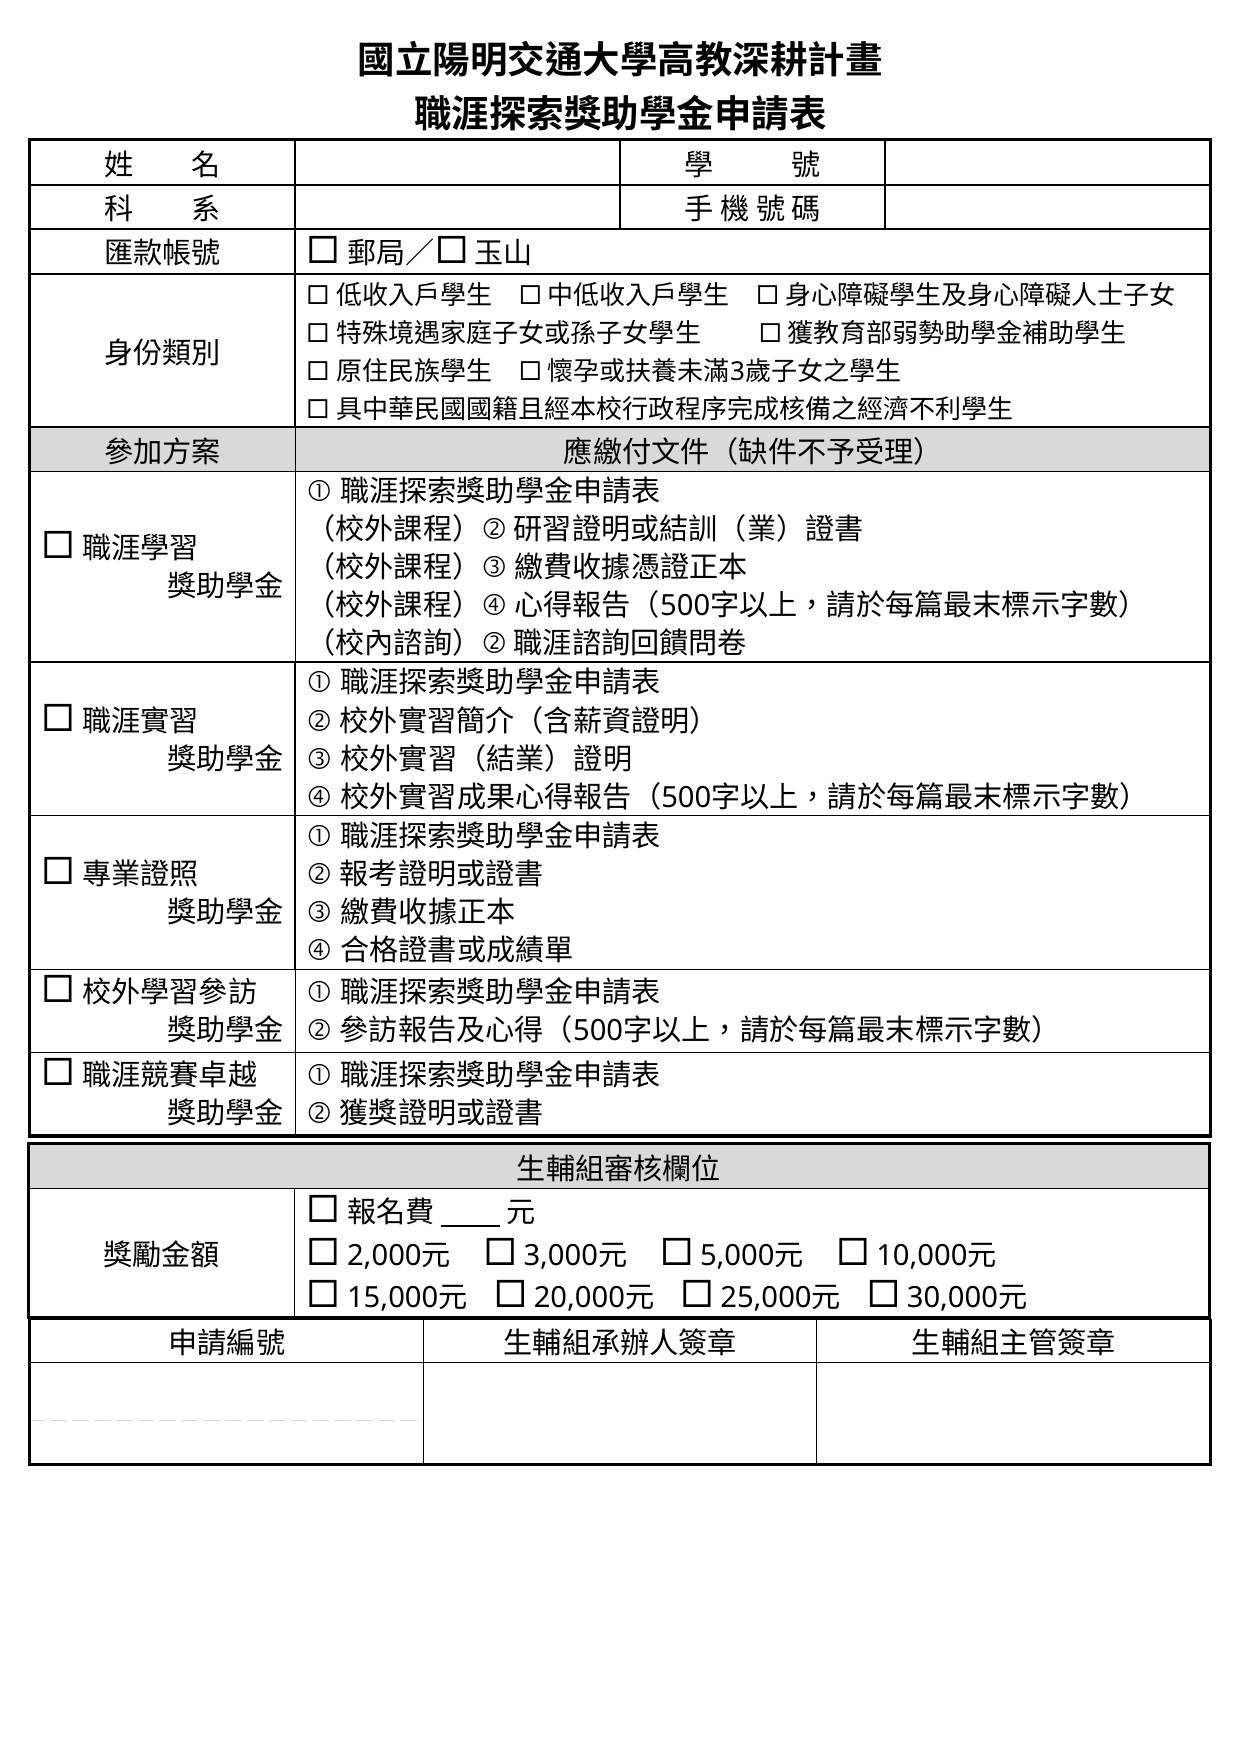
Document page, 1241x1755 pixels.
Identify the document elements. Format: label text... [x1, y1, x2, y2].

table_cell  郵局／ 玉山 [296, 230, 1209, 272]
table_cell  職涯探索獎助學金申請表  獲獎證明或證書 [296, 1053, 1209, 1134]
table_header 學 號 [621, 141, 884, 183]
table_cell  職涯探索獎助學金申請表  報考證明或證書  繳費收據正本  合格證書或成績單 [296, 816, 1209, 968]
table_header 申請編號 [31, 1320, 423, 1362]
table_cell  職涯學習 獎助學金 [31, 472, 295, 661]
table_cell 手 機 號 碼 [621, 186, 884, 228]
table_cell [886, 186, 1209, 228]
text 職涯探索獎助學金申請表 [29, 84, 1211, 138]
table_cell  報名費 元  2,000元  3,000元  5,000元  10,000元  15,000元  20,000元  25,000元  30,000元 [295, 1189, 1208, 1316]
table_cell 應繳付文件（缺件不予受理） [296, 428, 1209, 471]
table_cell [817, 1363, 1209, 1463]
table_cell [31, 1420, 423, 1463]
table_cell  職涯探索獎助學金申請表  參訪報告及心得（500字以上，請於每篇最末標示字數） [296, 970, 1209, 1051]
table_header [886, 141, 1209, 183]
table_cell 科 系 [31, 186, 294, 228]
table_header 生輔組承辦人簽章 [424, 1320, 816, 1362]
table_cell 獎勵金額 [30, 1189, 294, 1316]
table_cell 參加方案 [31, 428, 295, 471]
table_header 姓 名 [31, 141, 294, 183]
table_header 生輔組主管簽章 [817, 1320, 1209, 1362]
table_cell [31, 1363, 423, 1420]
table_cell  職涯實習 獎助學金 [31, 663, 294, 815]
text 國立陽明交通大學高教深耕計畫 [29, 29, 1211, 84]
table_cell  職涯探索獎助學金申請表  校外實習簡介（含薪資證明）  校外實習（結業）證明  校外實習成果心得報告（500字以上，請於每篇最末標示字數） [296, 663, 1209, 815]
table_header [296, 141, 619, 183]
table_cell [296, 186, 619, 228]
table_cell  專業證照 獎助學金 [31, 816, 294, 968]
table_header 生輔組審核欄位 [30, 1145, 1208, 1188]
table_cell  校外學習參訪 獎助學金 [31, 970, 295, 1051]
table_cell 身份類別 [31, 275, 294, 426]
table_cell 匯款帳號 [31, 230, 294, 272]
table_cell  職涯探索獎助學金申請表 （校外課程） 研習證明或結訓（業）證書 （校外課程） 繳費收據憑證正本 （校外課程） 心得報告（500字以上，請於每篇最末標示字數） （校內諮詢） 職涯諮詢回饋問卷 [296, 472, 1209, 661]
table_cell [424, 1363, 816, 1463]
table_cell  低收入戶學生  中低收入戶學生  身心障礙學生及身心障礙人士子女  特殊境遇家庭子女或孫子女學生  獲教育部弱勢助學金補助學生  原住民族學生  懷孕或扶養未滿3歲子女之學生  具中華民國國籍且經本校行政程序完成核備之經濟不利學生 [296, 275, 1209, 426]
table_cell  職涯競賽卓越 獎助學金 [31, 1053, 295, 1134]
